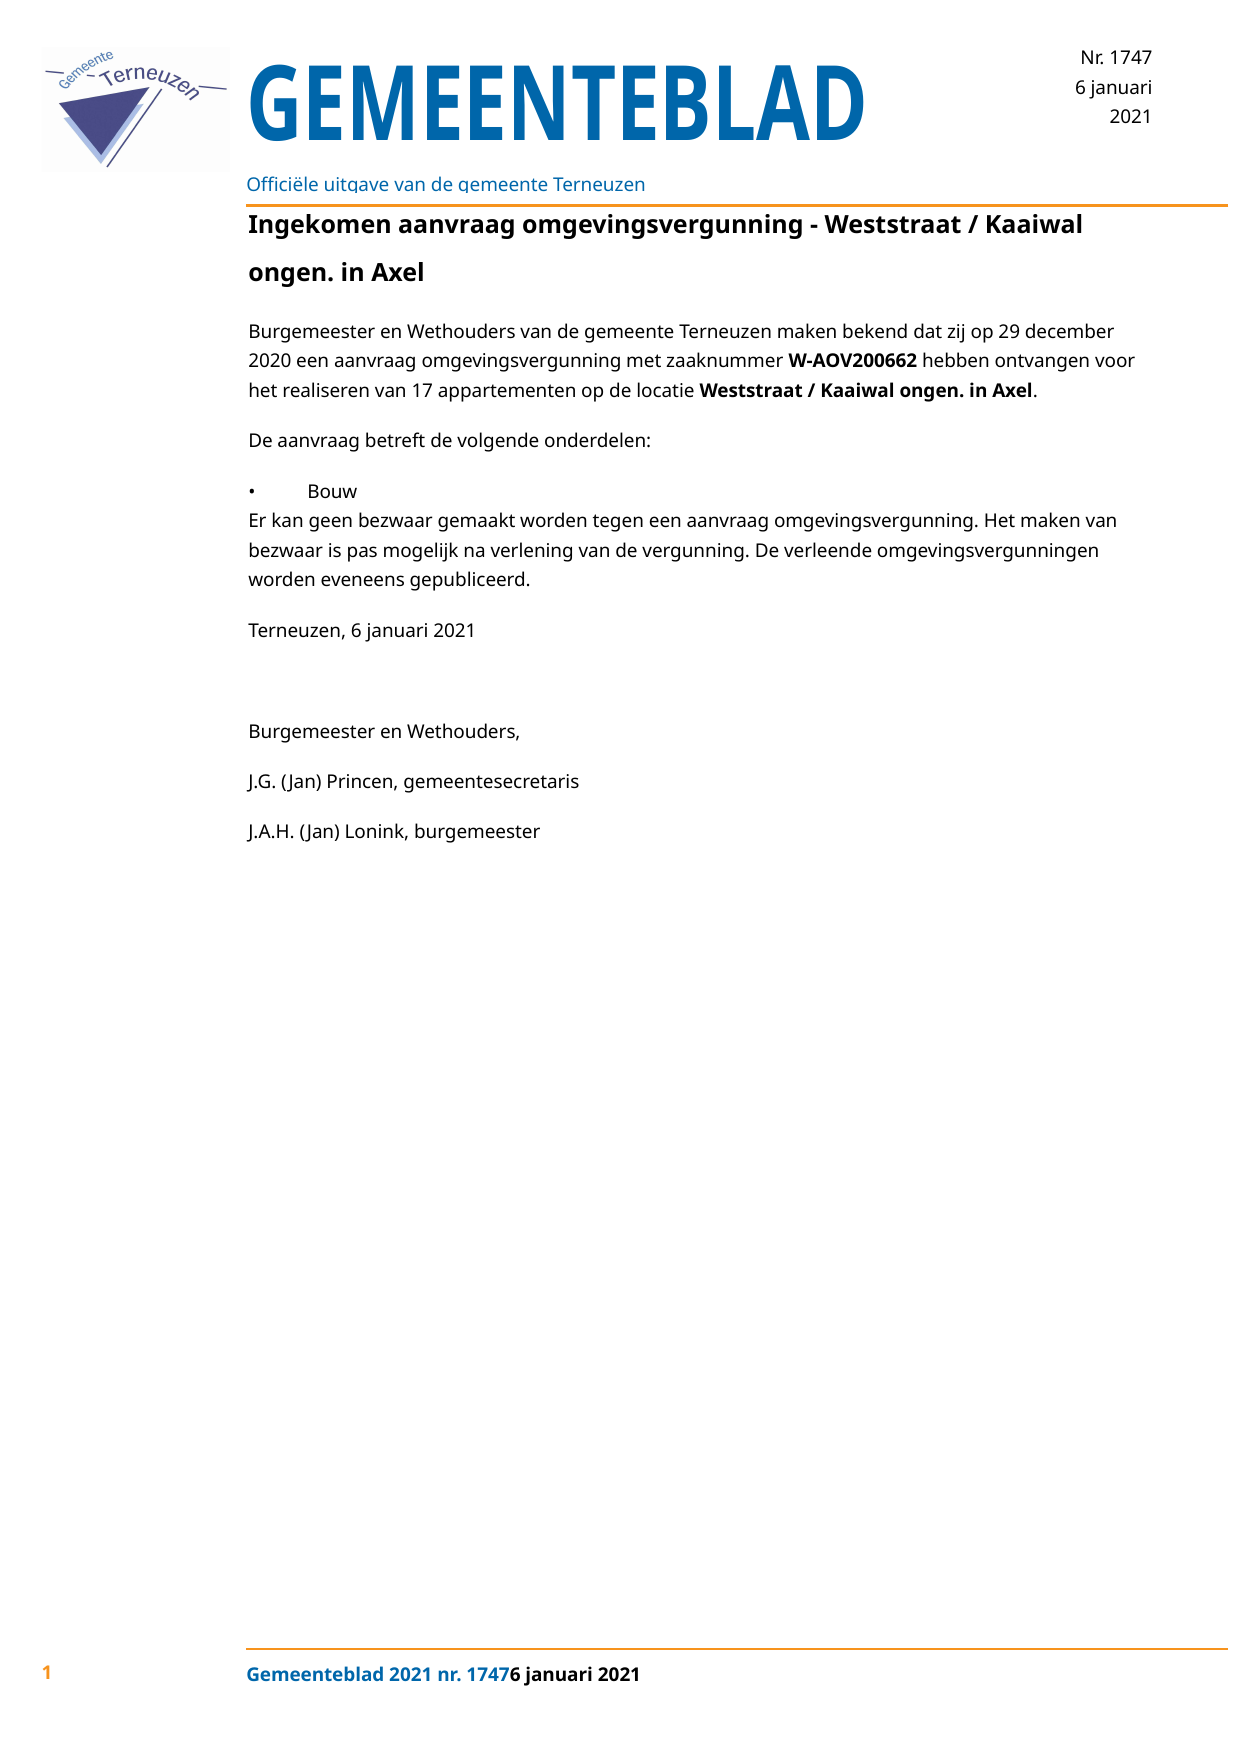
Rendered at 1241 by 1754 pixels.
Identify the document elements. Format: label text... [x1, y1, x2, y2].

text J.A.H. (Jan) Lonink, burgemeester [248, 819, 1152, 844]
text Burgemeester en Wethouders van de gemeente Terneuzen maken bekend dat zij op 29 december 2020 een aanvraag omgevingsvergunning met zaaknummer W-AOV200662 hebben ontvangen voor het realiseren van 17 appartementen op de locatie Weststraat / Kaaiwal ongen. in Axel. [248, 318, 1152, 403]
text J.G. (Jan) Princen, gemeentesecretaris [248, 768, 1152, 794]
list Bouw [248, 478, 1152, 504]
text Terneuzen, 6 januari 2021 [248, 617, 1152, 643]
text De aanvraag betreft de volgende onderdelen: [248, 427, 1152, 453]
text Burgemeester en Wethouders, [248, 718, 1152, 744]
text Ingekomen aanvraag omgevingsvergunning - Weststraat / Kaaiwal ongen. in Axel [248, 207, 1152, 288]
text Er kan geen bezwaar gemaakt worden tegen een aanvraag omgevingsvergunning. Het maken van bezwaar is pas mogelijk na verlening van de vergunning. De verleende omgevingsvergunningen worden eveneens gepubliceerd. [248, 507, 1152, 592]
picture [41, 47, 231, 172]
